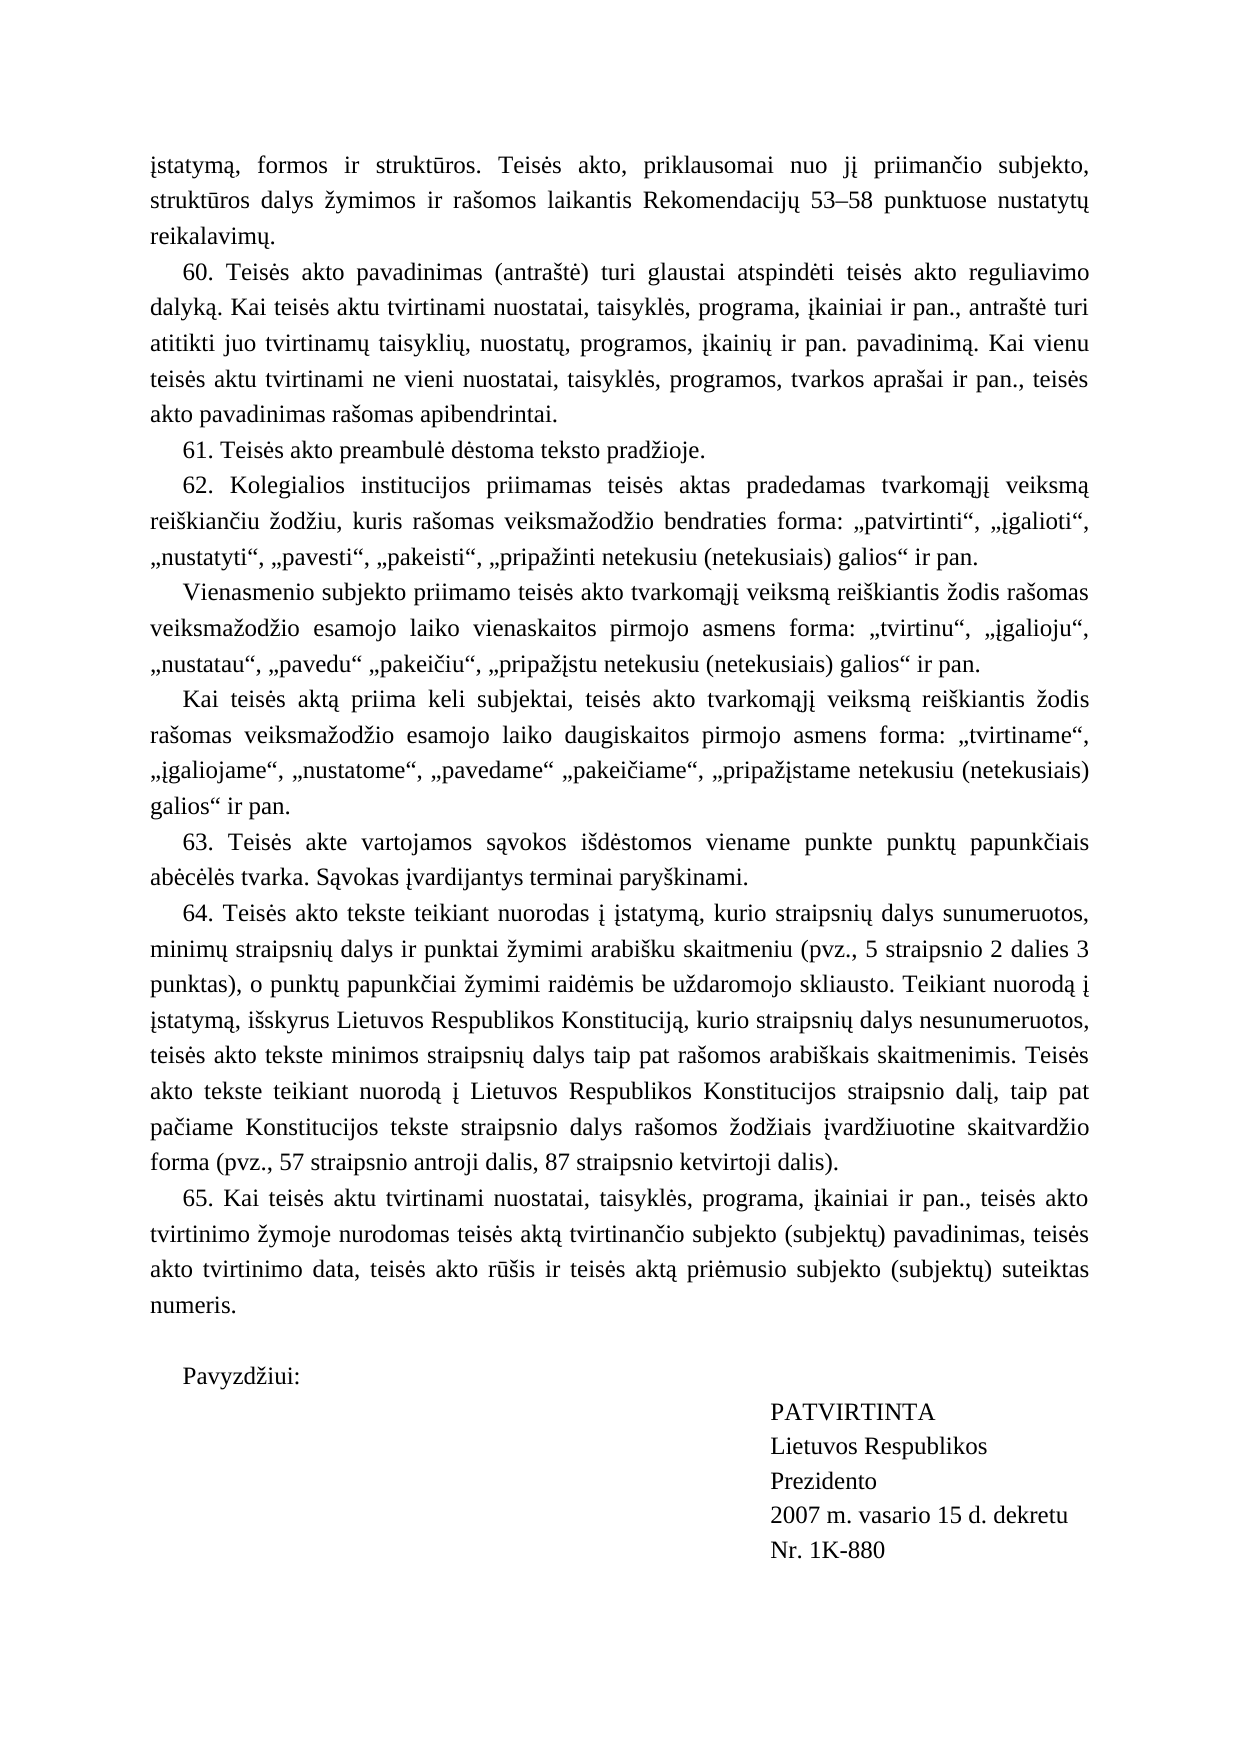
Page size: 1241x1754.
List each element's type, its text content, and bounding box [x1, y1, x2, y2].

text Lietuvos Respublikos Prezidento [770, 1431, 1090, 1494]
text 64. Teisės akto tekste teikiant nuorodas į įstatymą, kurio straipsnių dalys sunumeruotos, minimų straipsnių dalys ir punktai žymimi arabišku skaitmeniu (pvz., 5 straipsnio 2 dalies 3 punktas), o punktų papunkčiai žymimi raidėmis be uždaromojo skliausto. Teikiant nuorodą į įstatymą, išskyrus Lietuvos Respublikos Konstituciją, kurio straipsnių dalys nesunumeruotos, teisės akto tekste minimos straipsnių dalys taip pat rašomos arabiškais skaitmenimis. Teisės akto tekste teikiant nuorodą į Lietuvos Respublikos Konstitucijos straipsnio dalį, taip pat pačiame Konstitucijos tekste straipsnio dalys rašomos žodžiais įvardžiuotine skaitvardžio forma (pvz., 57 straipsnio antroji dalis, 87 straipsnio ketvirtoji dalis). [150, 898, 1090, 1176]
text PATVIRTINTA [770, 1397, 1090, 1426]
text 61. Teisės akto preambulė dėstoma teksto pradžioje. [150, 435, 1090, 464]
text 65. Kai teisės aktu tvirtinami nuostatai, taisyklės, programa, įkainiai ir pan., teisės akto tvirtinimo žymoje nurodomas teisės aktą tvirtinančio subjekto (subjektų) pavadinimas, teisės akto tvirtinimo data, teisės akto rūšis ir teisės aktą priėmusio subjekto (subjektų) suteiktas numeris. [150, 1183, 1090, 1319]
text Vienasmenio subjekto priimamo teisės akto tvarkomąjį veiksmą reiškiantis žodis rašomas veiksmažodžio esamojo laiko vienaskaitos pirmojo asmens forma: „tvirtinu“, „įgalioju“, „nustatau“, „pavedu“ „pakeičiu“, „pripažįstu netekusiu (netekusiais) galios“ ir pan. [150, 577, 1090, 677]
text 63. Teisės akte vartojamos sąvokos išdėstomos viename punkte punktų papunkčiais abėcėlės tvarka. Sąvokas įvardijantys terminai paryškinami. [150, 827, 1090, 891]
text Kai teisės aktą priima keli subjektai, teisės akto tvarkomąjį veiksmą reiškiantis žodis rašomas veiksmažodžio esamojo laiko daugiskaitos pirmojo asmens forma: „tvirtiname“, „įgaliojame“, „nustatome“, „pavedame“ „pakeičiame“, „pripažįstame netekusiu (netekusiais) galios“ ir pan. [150, 684, 1090, 820]
text 2007 m. vasario 15 d. dekretu Nr. 1K-880 [770, 1500, 1090, 1563]
text įstatymą, formos ir struktūros. Teisės akto, priklausomai nuo jį priimančio subjekto, struktūros dalys žymimos ir rašomos laikantis Rekomendacijų 53–58 punktuose nustatytų reikalavimų. [150, 150, 1090, 250]
text 60. Teisės akto pavadinimas (antraštė) turi glaustai atspindėti teisės akto reguliavimo dalyką. Kai teisės aktu tvirtinami nuostatai, taisyklės, programa, įkainiai ir pan., antraštė turi atitikti juo tvirtinamų taisyklių, nuostatų, programos, įkainių ir pan. pavadinimą. Kai vienu teisės aktu tvirtinami ne vieni nuostatai, taisyklės, programos, tvarkos aprašai ir pan., teisės akto pavadinimas rašomas apibendrintai. [150, 257, 1090, 428]
text 62. Kolegialios institucijos priimamas teisės aktas pradedamas tvarkomąjį veiksmą reiškiančiu žodžiu, kuris rašomas veiksmažodžio bendraties forma: „patvirtinti“, „įgalioti“, „nustatyti“, „pavesti“, „pakeisti“, „pripažinti netekusiu (netekusiais) galios“ ir pan. [150, 471, 1090, 571]
text Pavyzdžiui: [150, 1361, 1090, 1390]
